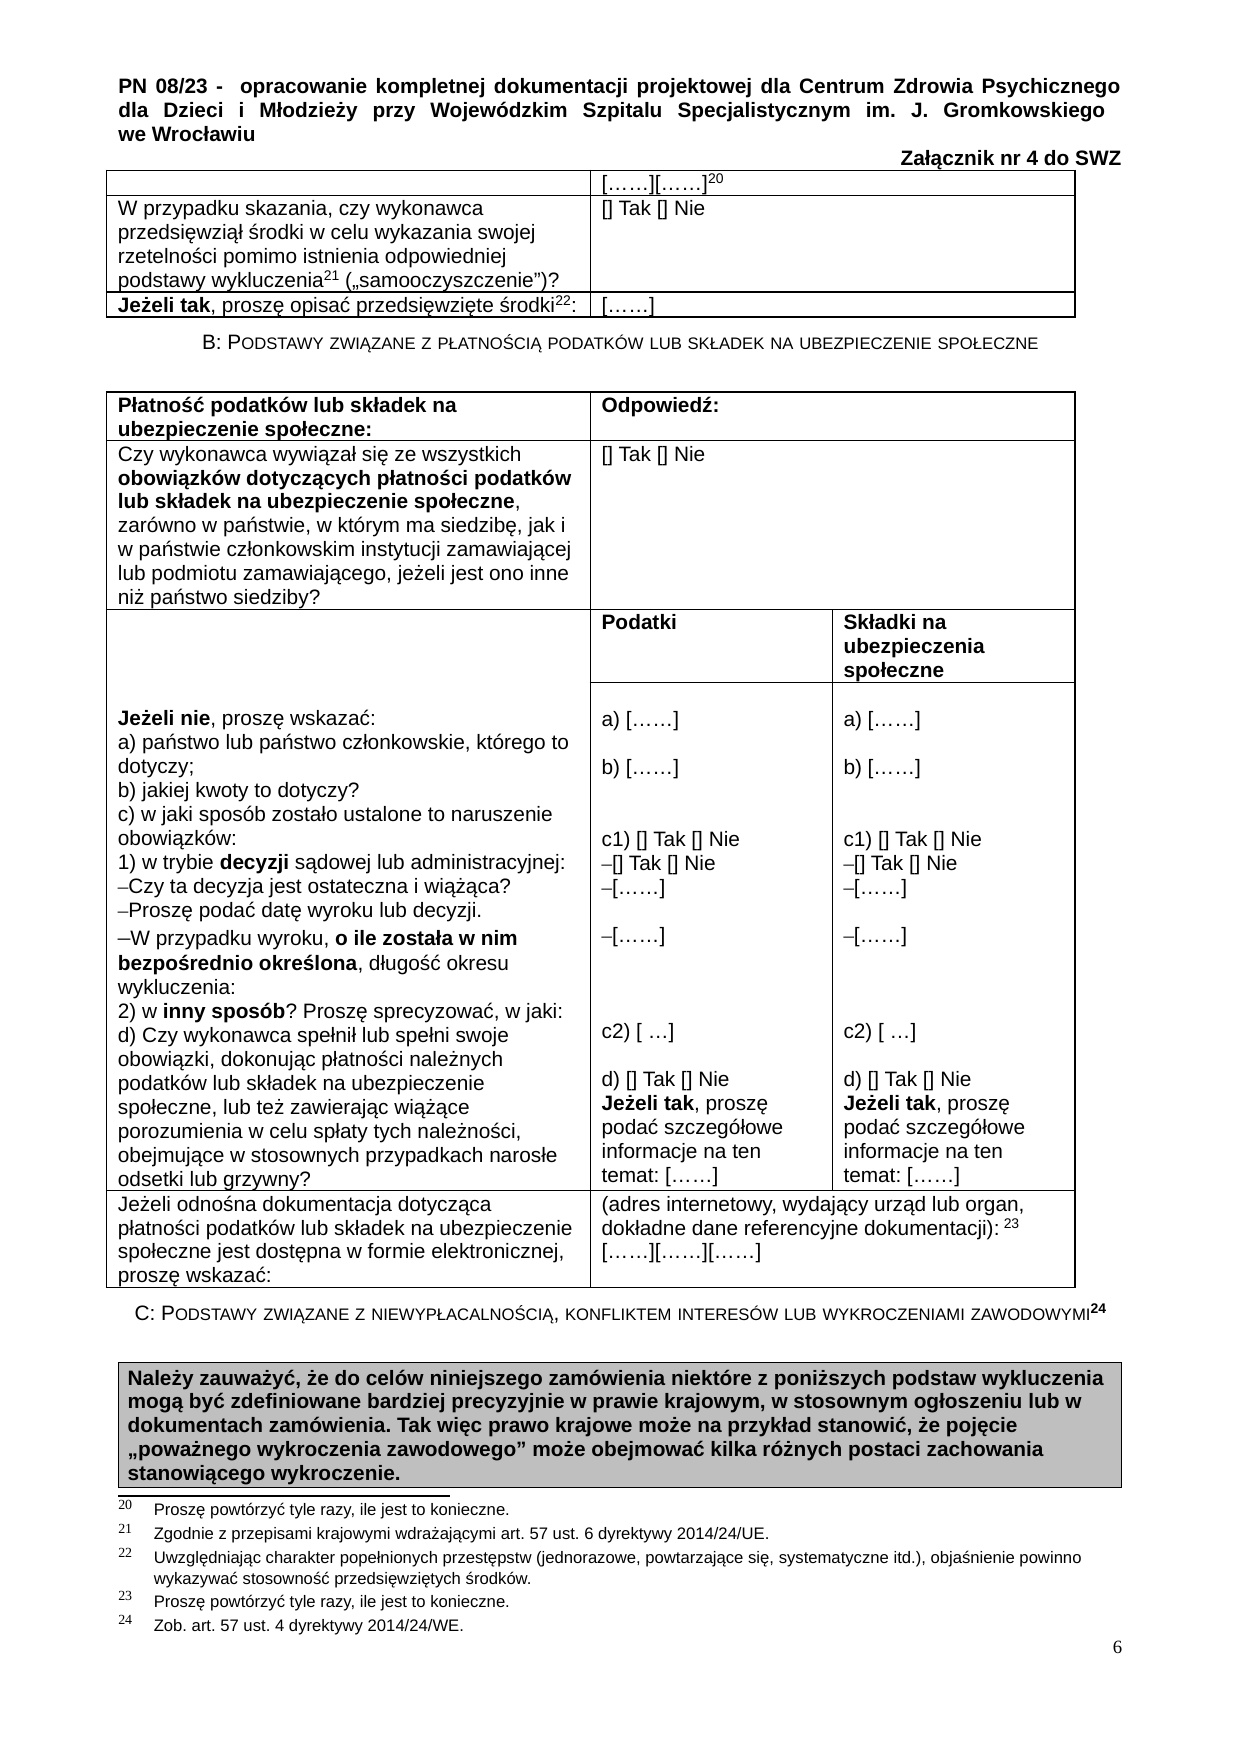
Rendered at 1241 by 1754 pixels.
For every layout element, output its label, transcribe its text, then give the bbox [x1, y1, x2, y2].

table_cell Składki na ubezpieczenia społeczne [833, 610, 1074, 682]
table_cell a) [……] b) [……] c1) [] Tak [] Nie [] Tak [] Nie [……] [……] c2) [ …] d) [] Tak [] Nie Jeżeli tak, proszę podać szczegółowe informacje na ten temat: [……] [833, 683, 1074, 1190]
table_header Odpowiedź: [591, 393, 1074, 440]
table_header Płatność podatków lub składek na ubezpieczenie społeczne: [107, 393, 590, 440]
table_cell [107, 171, 590, 194]
table_cell Jeżeli tak, proszę opisać przedsięwzięte środki: [107, 293, 590, 316]
table_cell Jeżeli odnośna dokumentacja dotycząca płatności podatków lub składek na ubezpieczenie społeczne jest dostępna w formie elektronicznej, proszę wskazać: [107, 1191, 590, 1287]
table_cell [] Tak [] Nie [591, 196, 1074, 291]
table_cell [] Tak [] Nie [591, 441, 1074, 609]
table_cell a) [……] b) [……] c1) [] Tak [] Nie [] Tak [] Nie [……] [……] c2) [ …] d) [] Tak [] Nie Jeżeli tak, proszę podać szczegółowe informacje na ten temat: [……] [591, 683, 832, 1190]
table_cell (adres internetowy, wydający urząd lub organ, dokładne dane referencyjne dokumentacji): [……][……][……] [591, 1191, 1074, 1287]
title C: Podstawy związane z niewypłacalnością, konfliktem interesów lub wykroczeniami zawodowymi [118, 1301, 1122, 1325]
table_cell [……] [591, 293, 1074, 316]
table_cell Czy wykonawca wywiązał się ze wszystkich obowiązków dotyczących płatności podatków lub składek na ubezpieczenie społeczne, zarówno w państwie, w którym ma siedzibę, jak i w państwie członkowskim instytucji zamawiającej lub podmiotu zamawiającego, jeżeli jest ono inne niż państwo siedziby? [107, 441, 590, 609]
table_cell [……][……] [591, 171, 1074, 194]
text Zob. art. 57 ust. 4 dyrektywy 2014/24/WE. [118, 1612, 1122, 1636]
table_cell W przypadku skazania, czy wykonawca przedsięwziął środki w celu wykazania swojej rzetelności pomimo istnienia odpowiedniej podstawy wykluczenia („samooczyszczenie”)? [107, 196, 590, 291]
title B: Podstawy związane z płatnością podatków lub składek na ubezpieczenie społeczne [118, 330, 1122, 354]
text Należy zauważyć, że do celów niniejszego zamówienia niektóre z poniższych podstaw wykluczenia mogą być zdefiniowane bardziej precyzyjnie w prawie krajowym, w stosownym ogłoszeniu lub w dokumentach zamówienia. Tak więc prawo krajowe może na przykład stanowić, że pojęcie „poważnego wykroczenia zawodowego” może obejmować kilka różnych postaci zachowania stanowiącego wykroczenie. [119, 1363, 1121, 1487]
table_cell Jeżeli nie, proszę wskazać: a) państwo lub państwo członkowskie, którego to dotyczy; b) jakiej kwoty to dotyczy? c) w jaki sposób zostało ustalone to naruszenie obowiązków: 1) w trybie decyzji sądowej lub administracyjnej: Czy ta decyzja jest ostateczna i wiążąca? Proszę podać datę wyroku lub decyzji. W przypadku wyroku, o ile została w nim bezpośrednio określona, długość okresu wykluczenia: 2) w inny sposób? Proszę sprecyzować, w jaki: d) Czy wykonawca spełnił lub spełni swoje obowiązki, dokonując płatności należnych podatków lub składek na ubezpieczenie społeczne, lub też zawierając wiążące porozumienia w celu spłaty tych należności, obejmujące w stosownych przypadkach narosłe odsetki lub grzywny? [107, 610, 590, 1190]
table_cell Podatki [591, 610, 832, 682]
